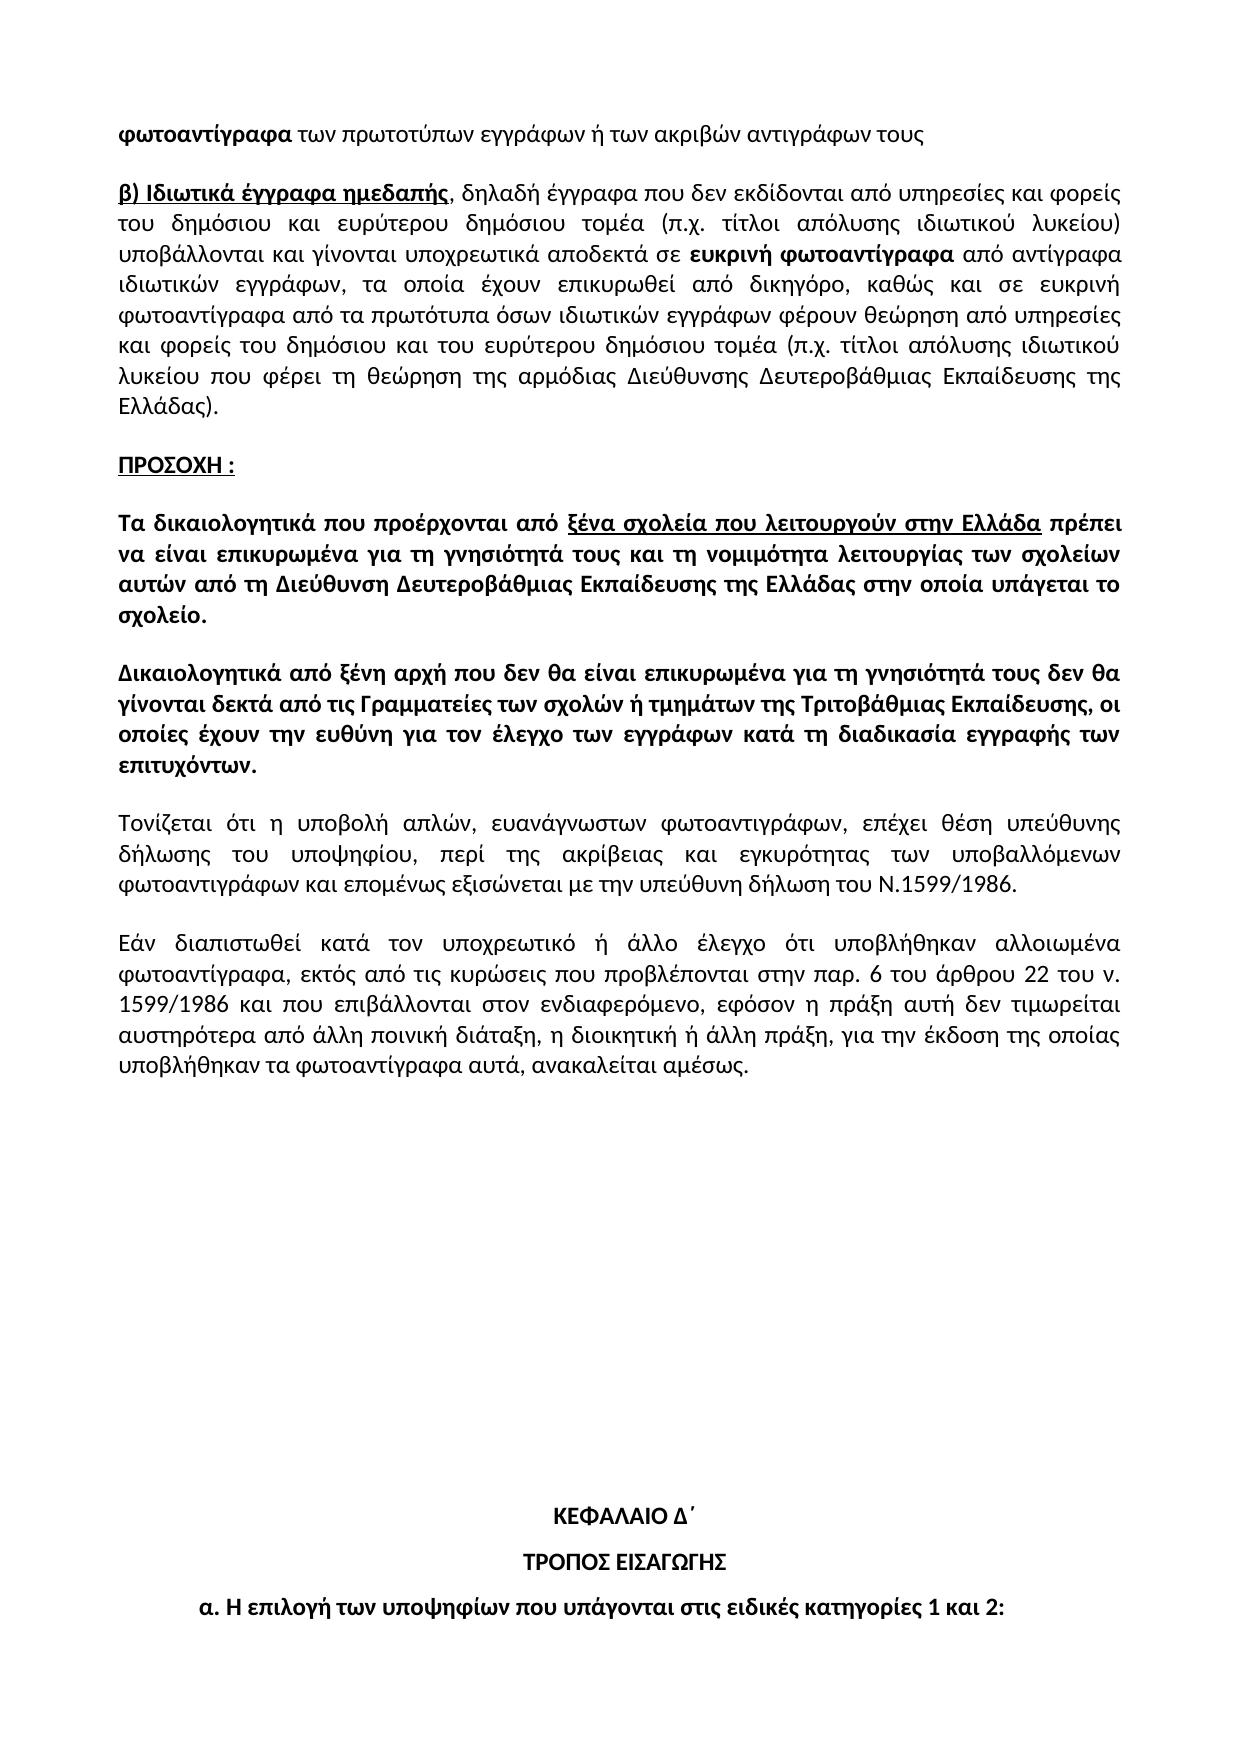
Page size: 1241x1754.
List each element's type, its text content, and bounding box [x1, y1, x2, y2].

text β) Ιδιωτικά έγγραφα ημεδαπής, δηλαδή έγγραφα που δεν εκδίδονται από υπηρεσίες και φορείς του δημόσιου και ευρύτερου δημόσιου τομέα (π.χ. τίτλοι απόλυσης ιδιωτικού λυκείου) υποβάλλονται και γίνονται υποχρεωτικά αποδεκτά σε ευκρινή φωτοαντίγραφα από αντίγραφα ιδιωτικών εγγράφων, τα οποία έχουν επικυρωθεί από δικηγόρο, καθώς και σε ευκρινή φωτοαντίγραφα από τα πρωτότυπα όσων ιδιωτικών εγγράφων φέρουν θεώρηση από υπηρεσίες και φορείς του δημόσιου και του ευρύτερου δημόσιου τομέα (π.χ. τίτλοι απόλυσης ιδιωτικού λυκείου που φέρει τη θεώρηση της αρμόδιας Διεύθυνσης Δευτεροβάθμιας Εκπαίδευσης της Ελλάδας). [118, 177, 1122, 421]
text Δικαιολογητικά από ξένη αρχή που δεν θα είναι επικυρωμένα για τη γνησιότητά τους δεν θα γίνονται δεκτά από τις Γραμματείες των σχολών ή τμημάτων της Τριτοβάθμιας Εκπαίδευσης, οι οποίες έχουν την ευθύνη για τον έλεγχο των εγγράφων κατά τη διαδικασία εγγραφής των επιτυχόντων. [118, 657, 1122, 779]
text ΠΡΟΣΟΧΗ : [118, 449, 1122, 479]
text Εάν διαπιστωθεί κατά τον υποχρεωτικό ή άλλο έλεγχο ότι υποβλήθηκαν αλλοιωμένα φωτοαντίγραφα, εκτός από τις κυρώσεις που προβλέπονται στην παρ. 6 του άρθρου 22 του ν. 1599/1986 και που επιβάλλονται στον ενδιαφερόμενο, εφόσον η πράξη αυτή δεν τιμωρείται αυστηρότερα από άλλη ποινική διάταξη, η διοικητική ή άλλη πράξη, για την έκδοση της οποίας υποβλήθηκαν τα φωτοαντίγραφα αυτά, ανακαλείται αμέσως. [118, 927, 1122, 1080]
text α. Η επιλογή των υποψηφίων που υπάγονται στις ειδικές κατηγορίες 1 και 2: [118, 1592, 1131, 1622]
text Τονίζεται ότι η υποβολή απλών, ευανάγνωστων φωτοαντιγράφων, επέχει θέση υπεύθυνης δήλωσης του υποψηφίου, περί της ακρίβειας και εγκυρότητας των υποβαλλόμενων φωτοαντιγράφων και επομένως εξισώνεται με την υπεύθυνη δήλωση του Ν.1599/1986. [118, 808, 1122, 899]
text ΤΡΟΠΟΣ ΕΙΣΑΓΩΓΗΣ [118, 1546, 1131, 1576]
text ΚΕΦΑΛΑΙΟ Δ΄ [118, 1500, 1131, 1531]
text φωτοαντίγραφα των πρωτοτύπων εγγράφων ή των ακριβών αντιγράφων τους [118, 118, 1122, 149]
text Τα δικαιολογητικά που προέρχονται από ξένα σχολεία που λειτουργούν στην Ελλάδα πρέπει να είναι επικυρωμένα για τη γνησιότητά τους και τη νομιμότητα λειτουργίας των σχολείων αυτών από τη Διεύθυνση Δευτεροβάθμιας Εκπαίδευσης της Ελλάδας στην οποία υπάγεται το σχολείο. [118, 507, 1122, 629]
